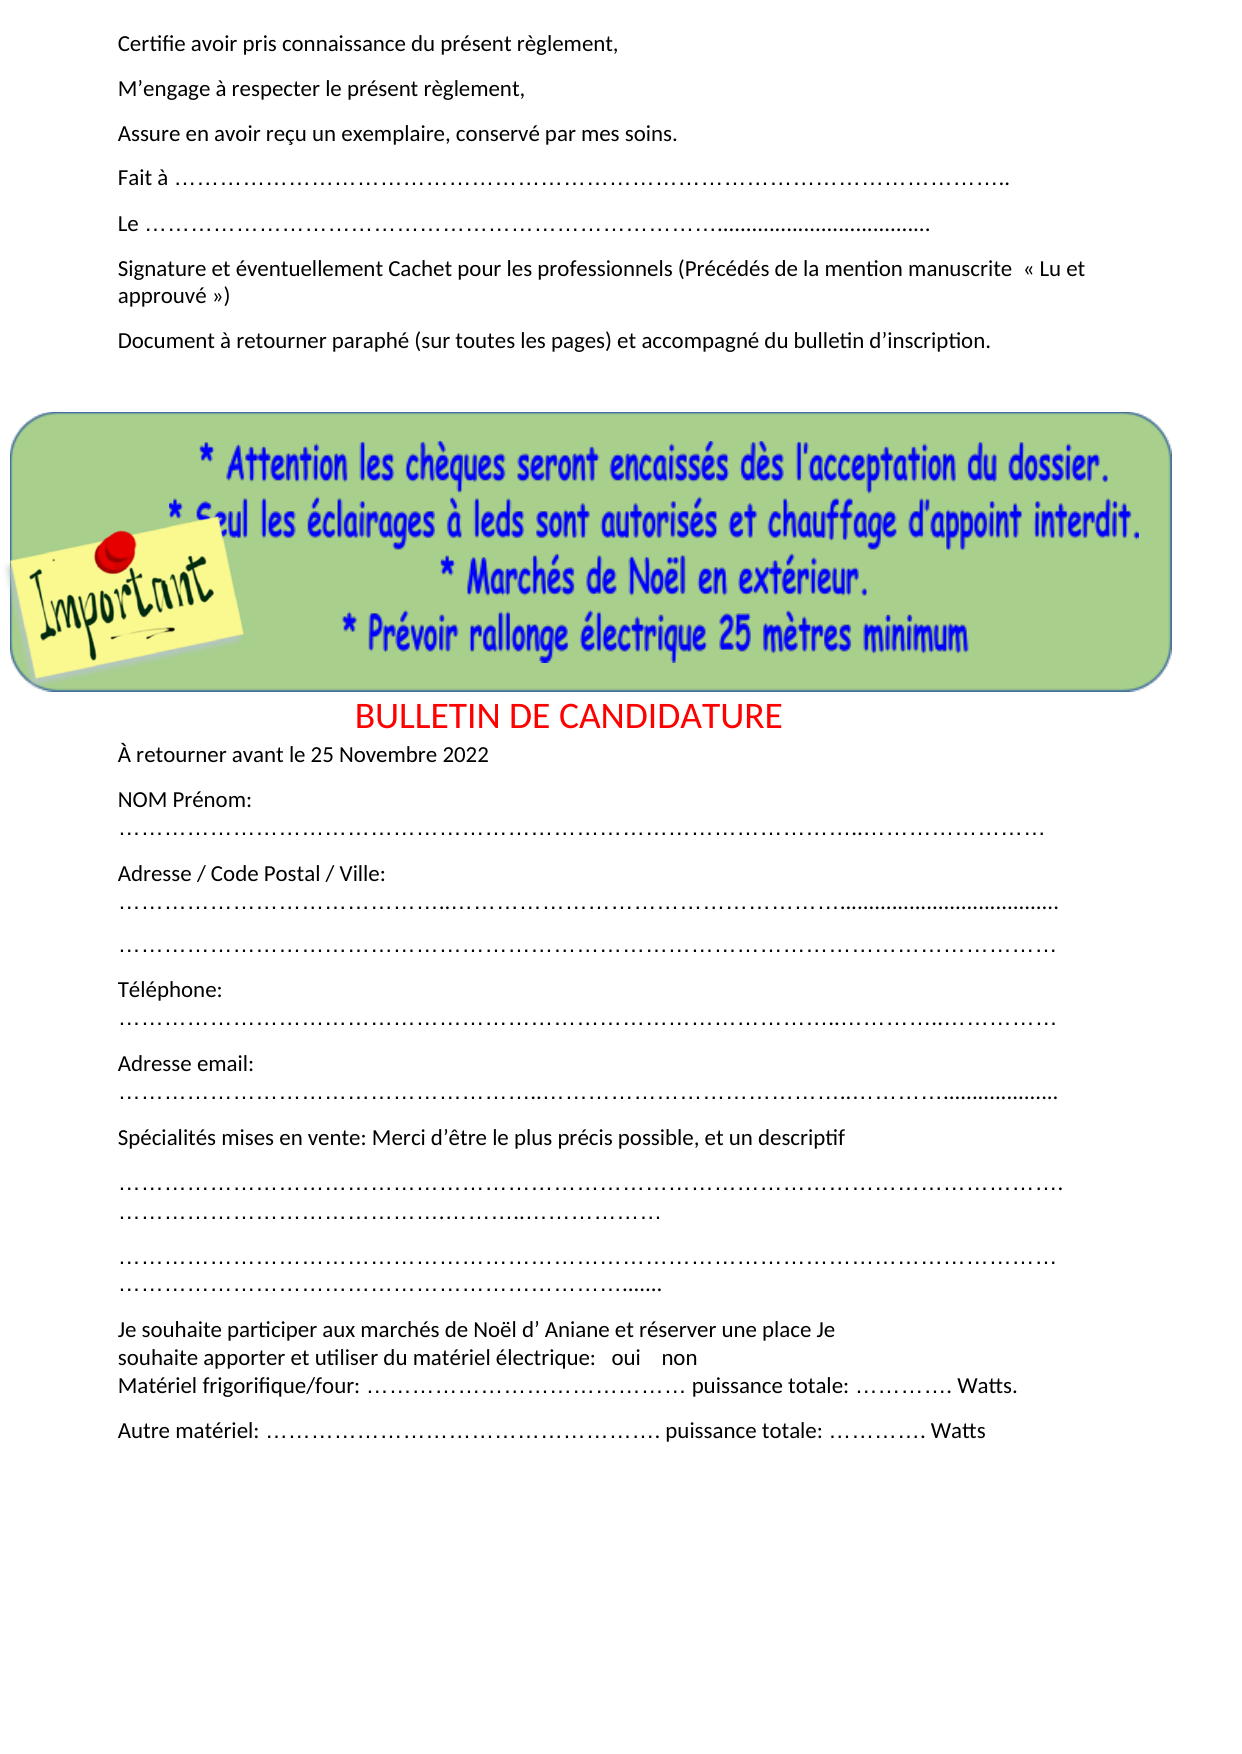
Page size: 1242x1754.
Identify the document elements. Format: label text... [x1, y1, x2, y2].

text Je souhaite participer aux marchés de Noël d’ Aniane et réserver une place Je souhaite apporter et utiliser du matériel électrique: oui non [118, 1315, 891, 1371]
text Fait à ……………………………………………………………………………………………….. [118, 163, 1124, 191]
text Document à retourner paraphé (sur toutes les pages) et accompagné du bulletin d’inscription. [118, 326, 1123, 354]
text …………………………………………………………………………………..…………..…………… [118, 1003, 1124, 1032]
text …………………………………………………………………………………………………………… …………………………………………………………....... [118, 1243, 1124, 1298]
text M’engage à respecter le présent règlement, [118, 74, 1123, 102]
subtitle BULLETIN DE CANDIDATURE [354, 692, 1124, 738]
text Certifie avoir pris connaissance du présent règlement, [118, 29, 1123, 57]
text NOM Prénom: [118, 785, 1123, 813]
text Autre matériel: ……………………………………………. puissance totale: …………. Watts [118, 1416, 1123, 1444]
text …………………………………….………..……………… [118, 1197, 1124, 1225]
text …………………………………………………………………………………………………………… [118, 931, 1124, 958]
text ……………………………………………………………………………………………………………. [118, 1168, 1124, 1196]
text Matériel frigorifique/four: …………………………………… puissance totale: …………. Watts. [118, 1372, 1123, 1400]
text À retourner avant le 25 Novembre 2022 [118, 740, 1123, 768]
text Spécialités mises en vente: Merci d’être le plus précis possible, et un descriptif [118, 1123, 1123, 1151]
text Adresse / Code Postal / Ville: [118, 859, 1123, 887]
text ………………………………………………..…………………………………..………….................... [118, 1077, 1124, 1105]
text Signature et éventuellement Cachet pour les professionnels (Précédés de la mention manuscrite « Lu et approuvé ») [118, 254, 1123, 310]
text Adresse email: [118, 1049, 1123, 1077]
text Assure en avoir reçu un exemplaire, conservé par mes soins. [118, 119, 1123, 147]
text Téléphone: [118, 976, 1123, 1003]
text ……………………………………………………………………………………..…………………… [118, 813, 1124, 841]
text Le …………………………………………………………………..................................... [118, 209, 1123, 237]
text ……………………………………..……………………………………………...................................... [118, 887, 1123, 915]
picture [0, 412, 1172, 692]
